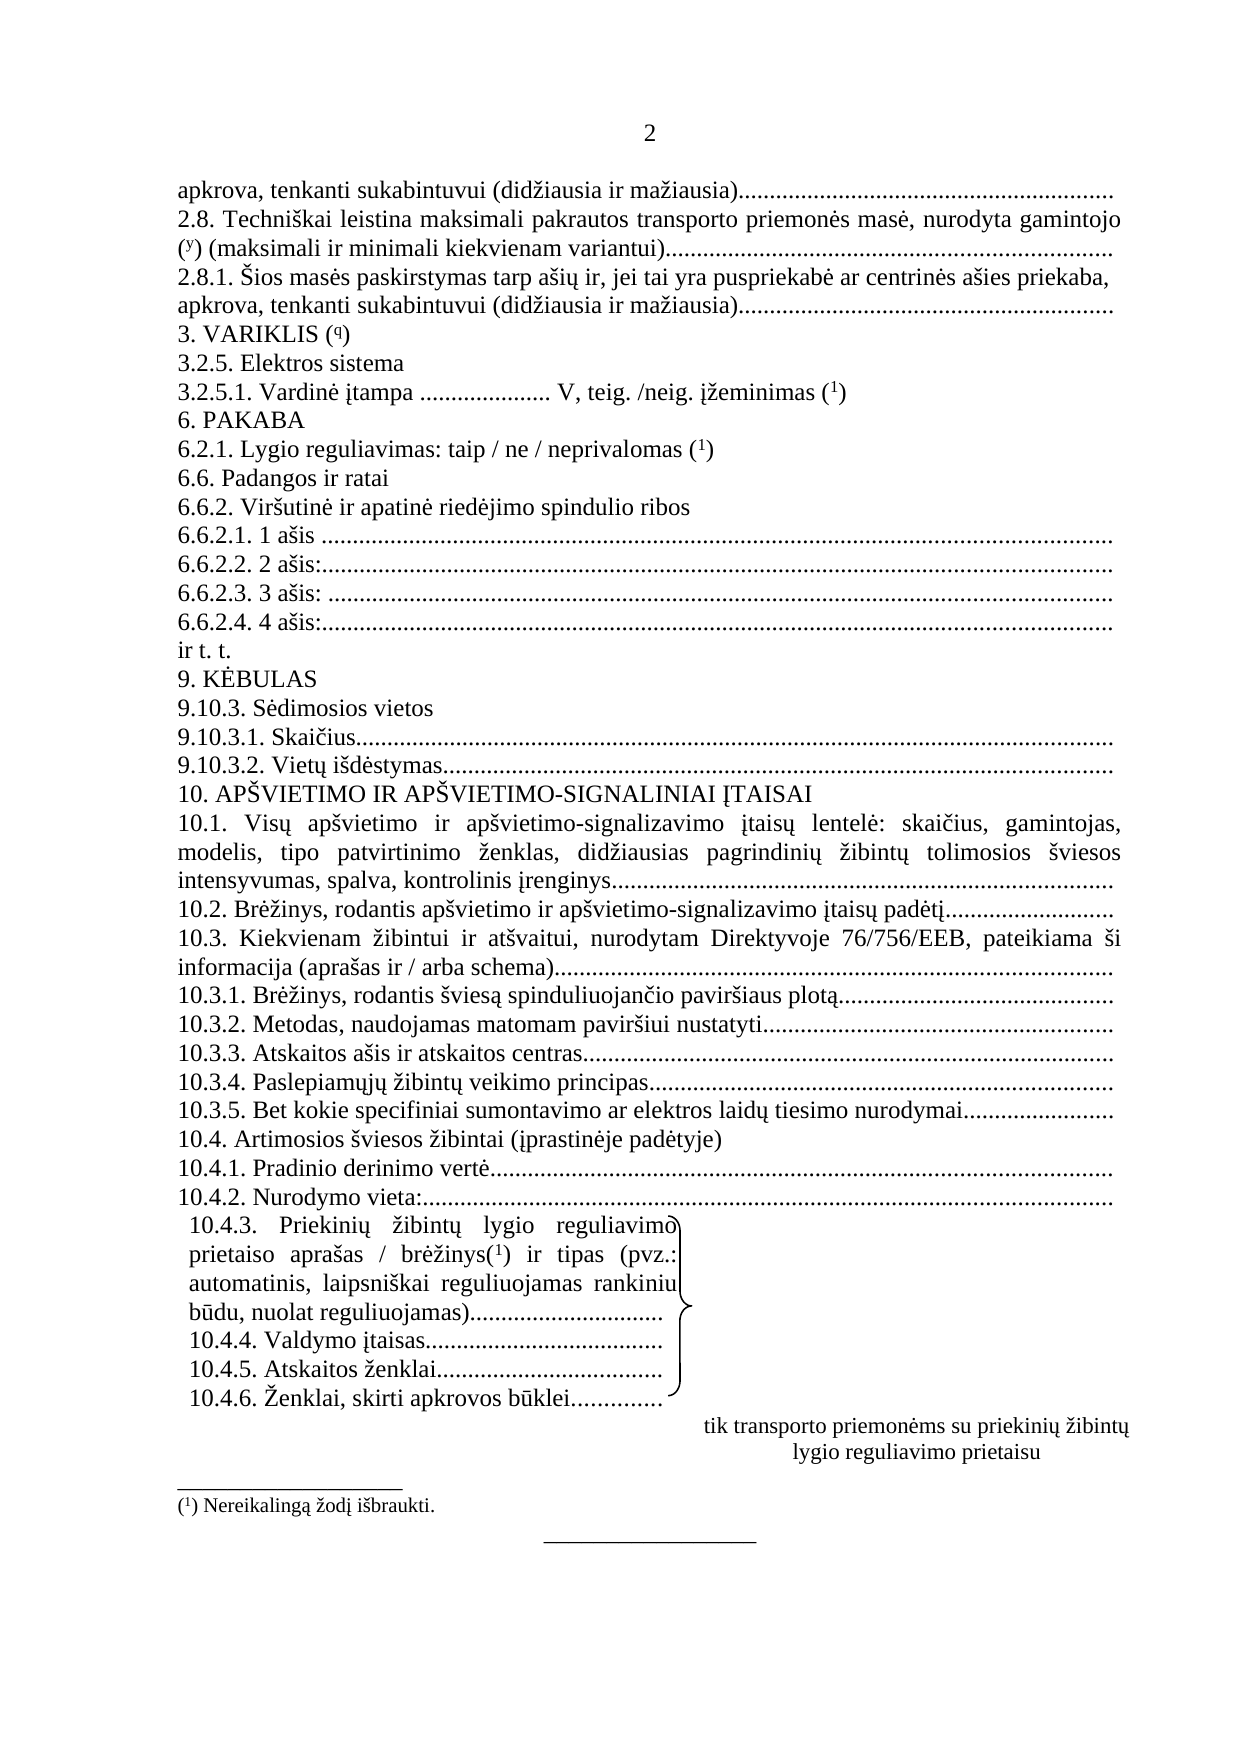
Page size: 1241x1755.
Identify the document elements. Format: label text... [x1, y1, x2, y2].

text 6.6.2.1. 1 ašis [177, 521, 1122, 549]
text 3.2.5.1. Vardinė įtampa ..................... V, teig. /neig. įžeminimas (1) [177, 377, 1122, 406]
text ir t. t. [177, 636, 1122, 664]
text 9.10.3.1. Skaičius [177, 722, 1122, 751]
text 10.3.2. Metodas, naudojamas matomam paviršiui nustatyti [177, 1009, 1122, 1038]
text 6.6.2.3. 3 ašis: [177, 578, 1122, 607]
text 6.6.2. Viršutinė ir apatinė riedėjimo spindulio ribos [177, 492, 1122, 521]
text 6.6.2.4. 4 ašis: [177, 607, 1122, 636]
table_header [689, 1211, 1145, 1412]
text 2.6.1. Šios masės paskirstymas tarp ašių ir, jei tai yra puspriekabė ar centrinės ašies priekaba, apkrova, tenkanti sukabintuvui (didžiausia ir mažiausia) [177, 176, 1122, 204]
text 10. APŠVIETIMO IR APŠVIETIMO-SIGNALINIAI ĮTAISAI [177, 779, 1122, 808]
text 10.3.3. Atskaitos ašis ir atskaitos centras [177, 1038, 1122, 1067]
table_cell [177, 1412, 688, 1464]
text 10.4.2. Nurodymo vieta: [177, 1182, 1122, 1211]
text 10.3.5. Bet kokie specifiniai sumontavimo ar elektros laidų tiesimo nurodymai [177, 1096, 1122, 1124]
text 10.4. Artimosios šviesos žibintai (įprastinėje padėtyje) [177, 1124, 1122, 1153]
text 10.3. Kiekvienam žibintui ir atšvaitui, nurodytam Direktyvoje 76/756/EEB, pateikiama ši informacija (aprašas ir / arba schema) [177, 923, 1122, 981]
text 6.2.1. Lygio reguliavimas: taip / ne / neprivalomas (1) [177, 434, 1122, 463]
text 3.2.5. Elektros sistema [177, 348, 1122, 377]
text __________________ [177, 1464, 1122, 1493]
text 6. PAKABA [177, 406, 1122, 434]
text 10.4.1. Pradinio derinimo vertė [177, 1153, 1122, 1182]
text 10.1. Visų apšvietimo ir apšvietimo-signalizavimo įtaisų lentelė: skaičius, gamintojas, modelis, tipo patvirtinimo ženklas, didžiausias pagrindinių žibintų tolimosios šviesos intensyvumas, spalva, kontrolinis įrenginys [177, 808, 1122, 894]
text 10.2. Brėžinys, rodantis apšvietimo ir apšvietimo-signalizavimo įtaisų padėtį [177, 894, 1122, 923]
text 6.6.2.2. 2 ašis: [177, 549, 1122, 578]
text 6.6. Padangos ir ratai [177, 463, 1122, 492]
text 2.8.1. Šios masės paskirstymas tarp ašių ir, jei tai yra puspriekabė ar centrinės ašies priekaba, [177, 262, 1122, 291]
text 9.10.3. Sėdimosios vietos [177, 693, 1122, 722]
text _________________ [177, 1517, 1122, 1546]
text apkrova, tenkanti sukabintuvui (didžiausia ir mažiausia) [177, 291, 1122, 319]
text 9.10.3.2. Vietų išdėstymas [177, 751, 1122, 779]
table_cell tik transporto priemonėms su priekinių žibintų lygio reguliavimo prietaisu [689, 1412, 1145, 1464]
text (1) Nereikalingą žodį išbraukti. [177, 1493, 1122, 1517]
text 2.8. Techniškai leistina maksimali pakrautos transporto priemonės masė, nurodyta gamintojo (y) (maksimali ir minimali kiekvienam variantui) [177, 204, 1122, 262]
text 9. KĖBULAS [177, 664, 1122, 693]
text 10.3.1. Brėžinys, rodantis šviesą spinduliuojančio paviršiaus plotą [177, 981, 1122, 1009]
text 10.3.4. Paslepiamųjų žibintų veikimo principas [177, 1067, 1122, 1096]
text 3. VARIKLIS (q) [177, 319, 1122, 348]
